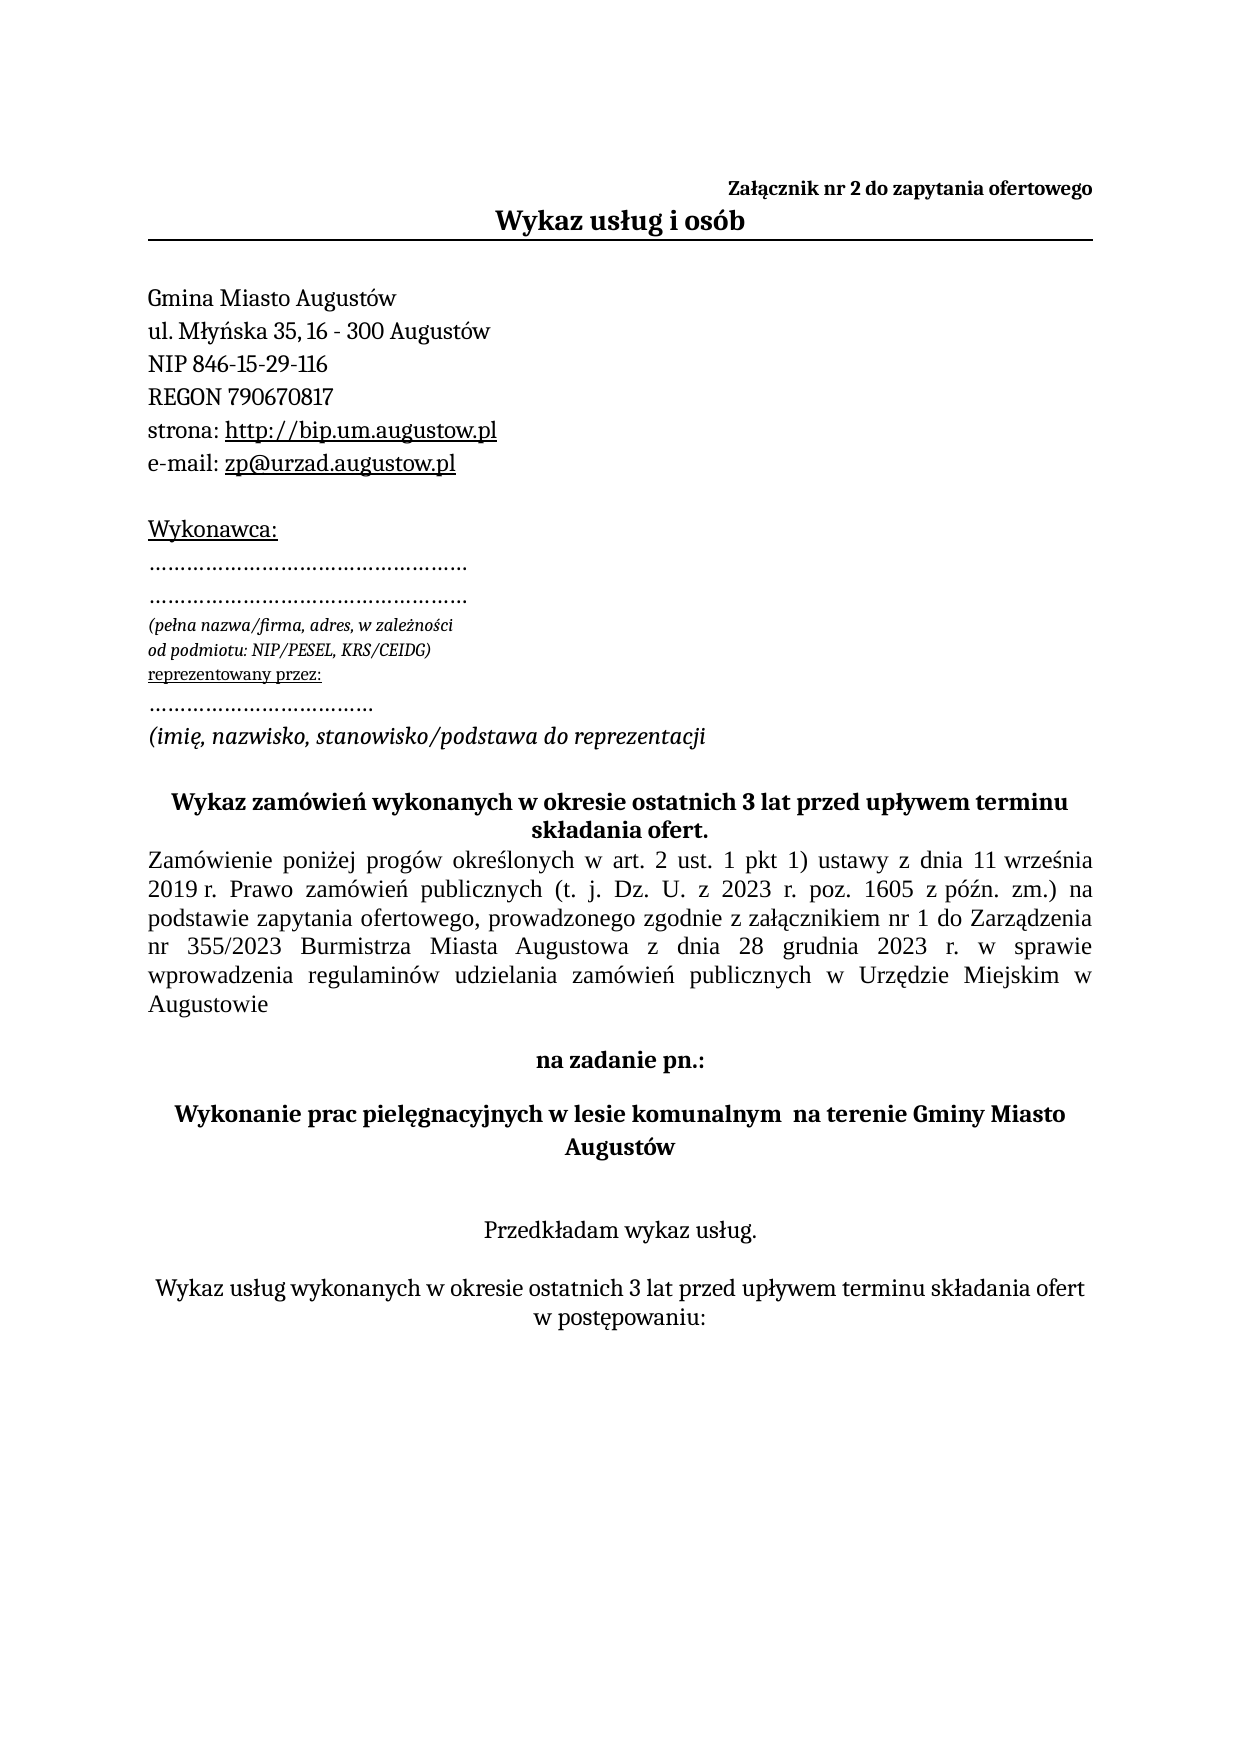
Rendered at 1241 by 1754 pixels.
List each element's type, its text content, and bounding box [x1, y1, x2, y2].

text na zadanie pn.: [148, 1046, 1093, 1075]
text Wykaz zamówień wykonanych w okresie ostatnich 3 lat przed upływem terminu składania ofert. [148, 788, 1093, 845]
text Wykaz usług wykonanych w okresie ostatnich 3 lat przed upływem terminu składania ofert w postępowaniu: [148, 1274, 1093, 1332]
text strona: http://bip.um.augustow.pl [148, 416, 1093, 445]
text NIP 846-15-29-116 [148, 350, 1093, 379]
text REGON 790670817 [148, 383, 1093, 412]
text …………………………………………… [148, 548, 472, 577]
text Zamówienie poniżej progów określonych w art. 2 ust. 1 pkt 1) ustawy z dnia 11 września 2019 r. Prawo zamówień publicznych (t. j. Dz. U. z 2023 r. poz. 1605 z późn. zm.) na podstawie zapytania ofertowego, prowadzonego zgodnie z załącznikiem nr 1 do Zarządzenia nr 355/2023 Burmistrza Miasta Augustowa z dnia 28 grudnia 2023 r. w sprawie wprowadzenia regulaminów udzielania zamówień publicznych w Urzędzie Miejskim w Augustowie [148, 845, 1093, 1018]
text Wykaz usług i osób [148, 204, 1093, 239]
text ……………………………… [148, 689, 472, 717]
text Załącznik nr 2 do zapytania ofertowego [148, 176, 1093, 200]
text ul. Młyńska 35, 16 - 300 Augustów [148, 317, 1093, 346]
text (pełna nazwa/firma, adres, w zależności od podmiotu: NIP/PESEL, KRS/CEIDG) [148, 614, 472, 661]
text e-mail: zp@urzad.augustow.pl [148, 449, 1093, 478]
text reprezentowany przez: [148, 664, 1093, 685]
text (imię, nazwisko, stanowisko/podstawa do reprezentacji [148, 722, 1093, 750]
text Wykonanie prac pielęgnacyjnych w lesie komunalnym na terenie Gminy Miasto Augustów [148, 1100, 1093, 1162]
text Przedkładam wykaz usług. [148, 1216, 1093, 1245]
text Wykonawca: [148, 515, 1093, 544]
text …………………………………………… [148, 581, 472, 610]
text Gmina Miasto Augustów [148, 284, 1093, 313]
